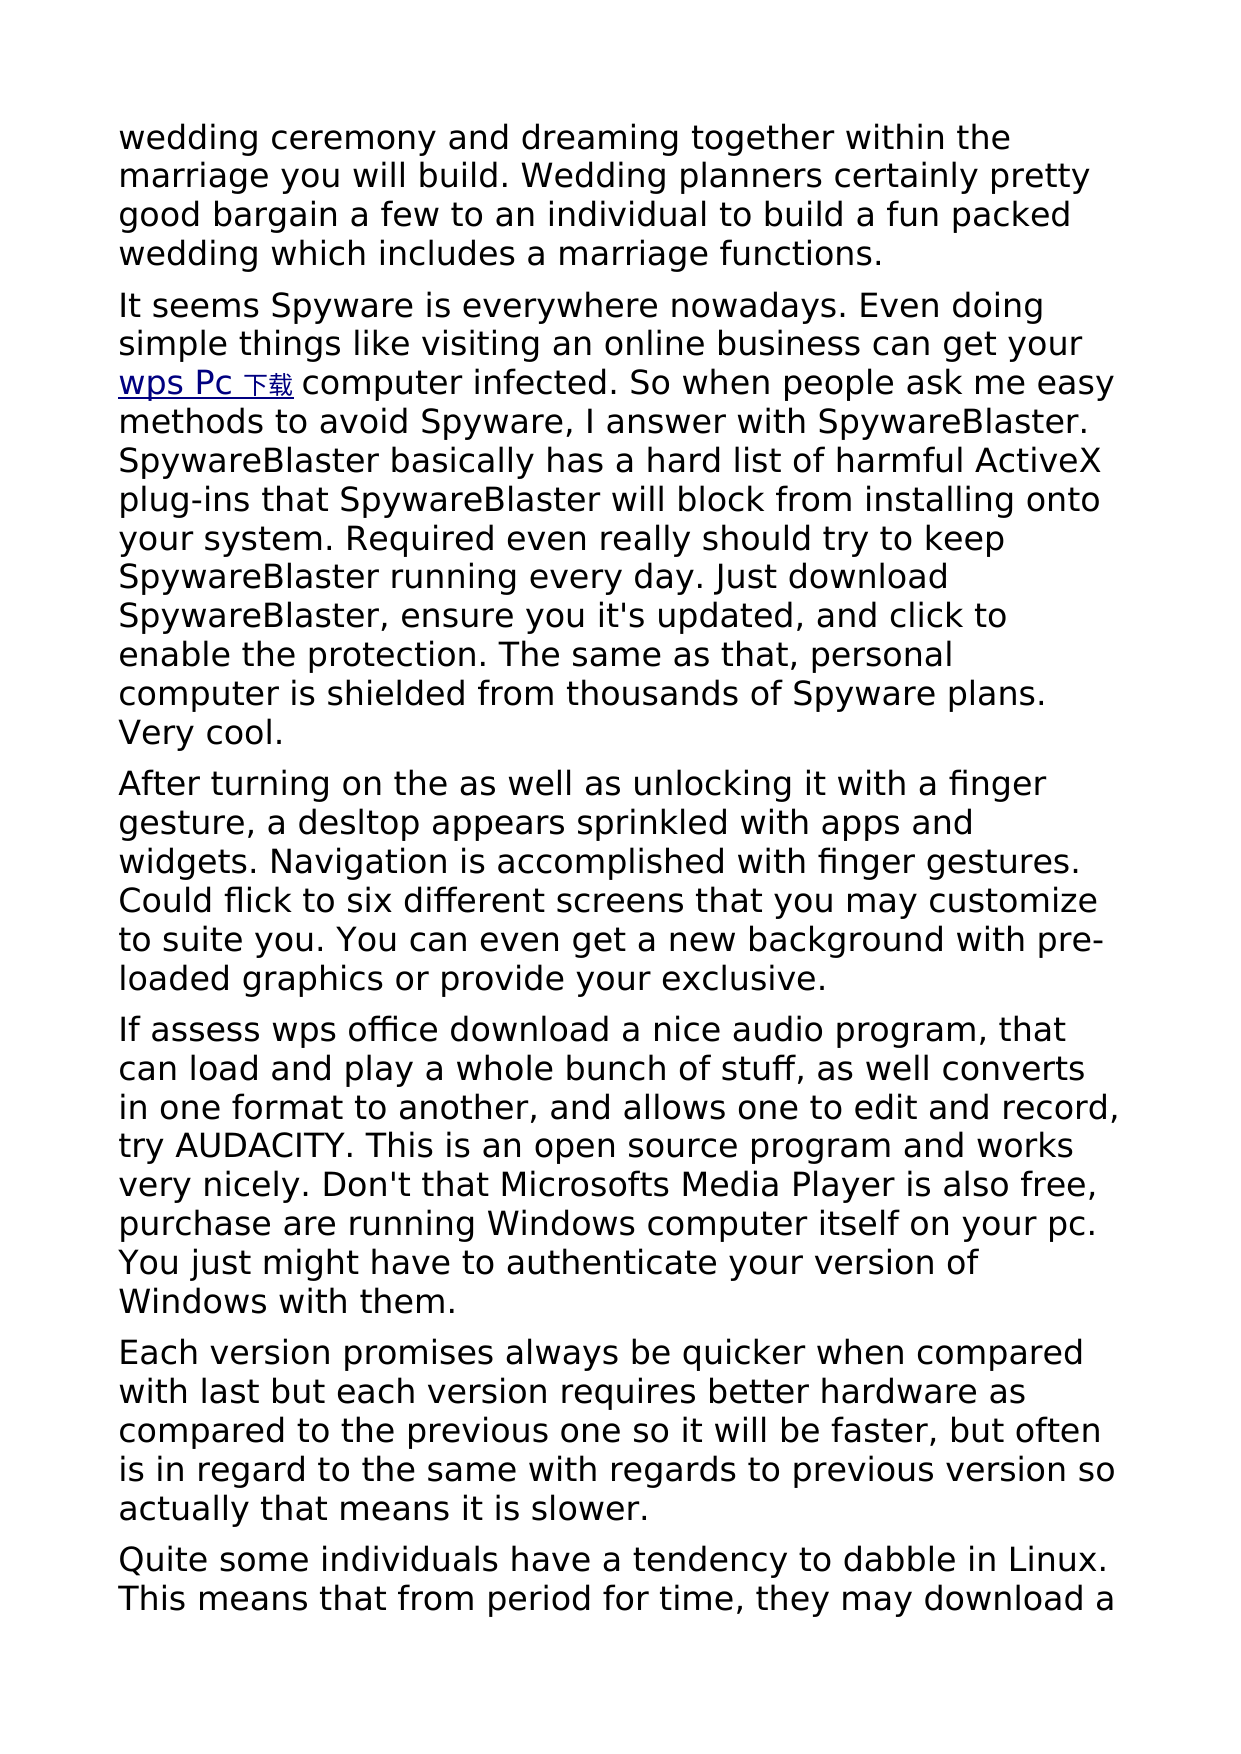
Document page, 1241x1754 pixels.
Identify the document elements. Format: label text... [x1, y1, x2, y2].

text wedding ceremony and dreaming together within the marriage you will build. Wedding planners certainly pretty good bargain a few to an individual to build a fun packed wedding which includes a marriage functions. [118, 118, 1122, 273]
text It seems Spyware is everywhere nowadays. Even doing simple things like visiting an online business can get your wps Pc 下载 computer infected. So when people ask me easy methods to avoid Spyware, I answer with SpywareBlaster. SpywareBlaster basically has a hard list of harmful ActiveX plug-ins that SpywareBlaster will block from installing onto your system. Required even really should try to keep SpywareBlaster running every day. Just download SpywareBlaster, ensure you it's updated, and click to enable the protection. The same as that, personal computer is shielded from thousands of Spyware plans. Very cool. [118, 286, 1122, 752]
text After turning on the as well as unlocking it with a finger gesture, a desltop appears sprinkled with apps and widgets. Navigation is accomplished with finger gestures. Could flick to six different screens that you may customize to suite you. You can even get a new background with pre-loaded graphics or provide your exclusive. [118, 765, 1122, 998]
text Quite some individuals have a tendency to dabble in Linux. This means that from period for time, they may download a [118, 1541, 1122, 1618]
text Each version promises always be quicker when compared with last but each version requires better hardware as compared to the previous one so it will be faster, but often is in regard to the same with regards to previous version so actually that means it is slower. [118, 1334, 1122, 1528]
text If assess wps office download a nice audio program, that can load and play a whole bunch of stuff, as well converts in one format to another, and allows one to edit and record, try AUDACITY. This is an open source program and works very nicely. Don't that Microsofts Media Player is also free, purchase are running Windows computer itself on your pc. You just might have to authenticate your version of Windows with them. [118, 1010, 1122, 1321]
